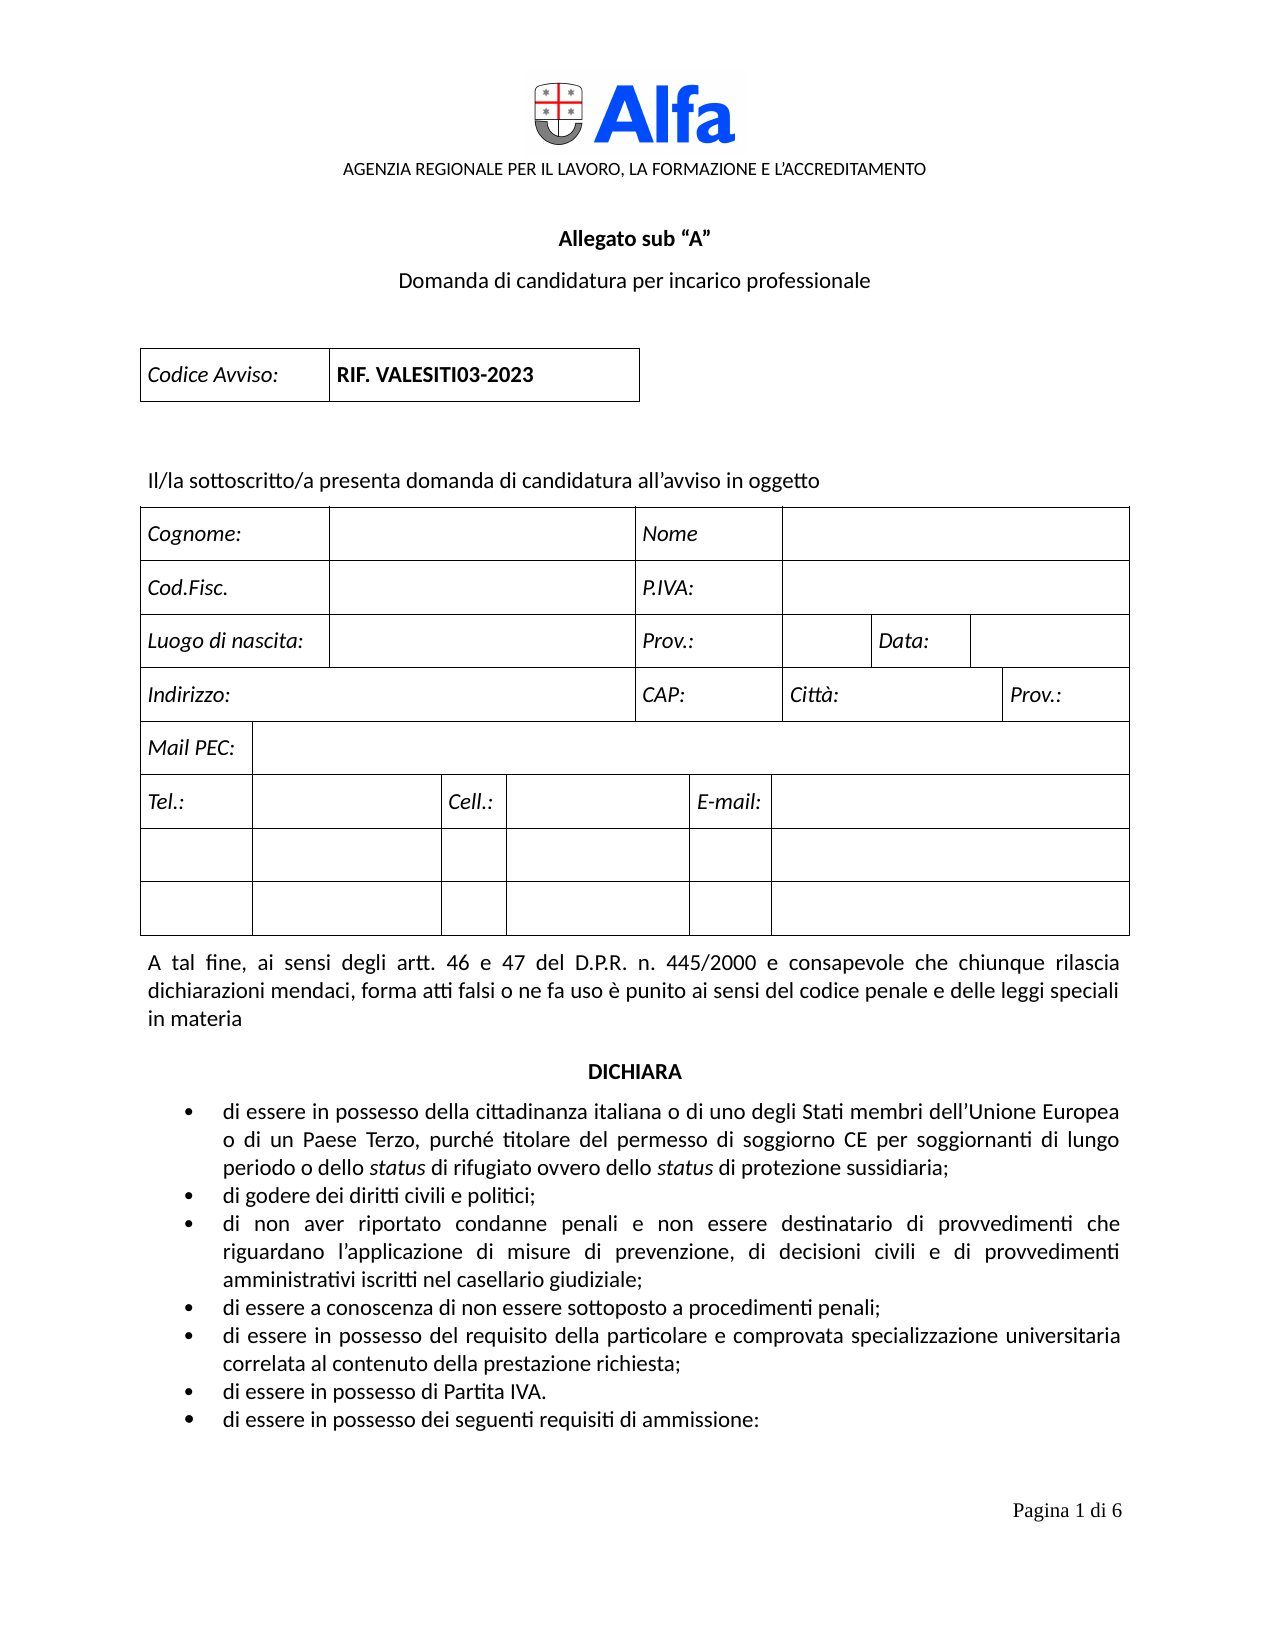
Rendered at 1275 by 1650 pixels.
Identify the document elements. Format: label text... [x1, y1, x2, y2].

table_cell CAP: [636, 668, 782, 721]
table_cell [772, 882, 1129, 935]
table_cell [507, 829, 689, 881]
table_cell [507, 882, 689, 935]
table_cell [772, 829, 1129, 881]
table_cell Tel.: [141, 775, 252, 828]
text A tal fine, ai sensi degli artt. 46 e 47 del D.P.R. n. 445/2000 e consapevole che chiunque rilascia dichiarazioni mendaci, forma atti falsi o ne fa uso è punito ai sensi del codice penale e delle leggi speciali in materia [148, 948, 1122, 1032]
table_cell [772, 775, 1129, 828]
table_cell P.IVA: [636, 561, 782, 613]
text Il/la sottoscritto/a presenta domanda di candidatura all’avviso in oggetto [148, 466, 1122, 494]
table_cell Cell.: [442, 775, 506, 828]
list di essere in possesso dei seguenti requisiti di ammissione: [185, 1406, 1122, 1433]
table_cell [253, 829, 441, 881]
list di essere a conoscenza di non essere sottoposto a procedimenti penali; [185, 1293, 1122, 1321]
table_cell [330, 561, 635, 613]
list di essere in possesso di Partita IVA. [185, 1377, 1122, 1406]
table_cell [330, 615, 635, 667]
table_cell [690, 829, 771, 881]
table_cell [783, 615, 871, 667]
table_header [330, 508, 635, 560]
table_cell Mail PEC: [141, 722, 252, 774]
table_cell Prov.: [1003, 668, 1129, 721]
table_cell Indirizzo: [141, 668, 635, 721]
list di essere in possesso della cittadinanza italiana o di uno degli Stati membri dell’Unione Europea o di un Paese Terzo, purché titolare del permesso di soggiorno CE per soggiornanti di lungo periodo o dello status di rifugiato ovvero dello status di protezione sussidiaria; [185, 1097, 1122, 1181]
table_header Codice Avviso: [141, 349, 329, 401]
list di essere in possesso del requisito della particolare e comprovata specializzazione universitaria correlata al contenuto della prestazione richiesta; [185, 1321, 1122, 1377]
table_cell [141, 829, 252, 881]
table_header Cognome: [141, 508, 329, 560]
table_cell [253, 722, 1129, 774]
table_header [783, 508, 1129, 560]
table_cell Città: [783, 668, 1002, 721]
text Domanda di candidatura per incarico professionale [148, 267, 1122, 294]
table_cell Prov.: [636, 615, 782, 667]
table_cell [507, 775, 689, 828]
table_cell [690, 882, 771, 935]
table_cell [141, 882, 252, 935]
text DICHIARA [148, 1057, 1122, 1085]
table_cell [253, 775, 441, 828]
table_cell Data: [872, 615, 970, 667]
table_cell [253, 882, 441, 935]
list di non aver riportato condanne penali e non essere destinatario di provvedimenti che riguardano l’applicazione di misure di prevenzione, di decisioni civili e di provvedimenti amministrativi iscritti nel casellario giudiziale; [185, 1209, 1122, 1293]
table_cell [783, 561, 1129, 613]
table_header RIF. VALESITI03-2023 [330, 349, 639, 401]
table_header Nome [636, 508, 782, 560]
table_cell [442, 829, 506, 881]
table_cell Cod.Fisc. [141, 561, 329, 613]
table_cell [971, 615, 1129, 667]
subtitle Allegato sub “A” [148, 214, 1122, 254]
picture [523, 70, 747, 157]
table_cell Luogo di nascita: [141, 615, 329, 667]
table_cell [442, 882, 506, 935]
table_cell E-mail: [690, 775, 771, 828]
list di godere dei diritti civili e politici; [185, 1181, 1122, 1209]
